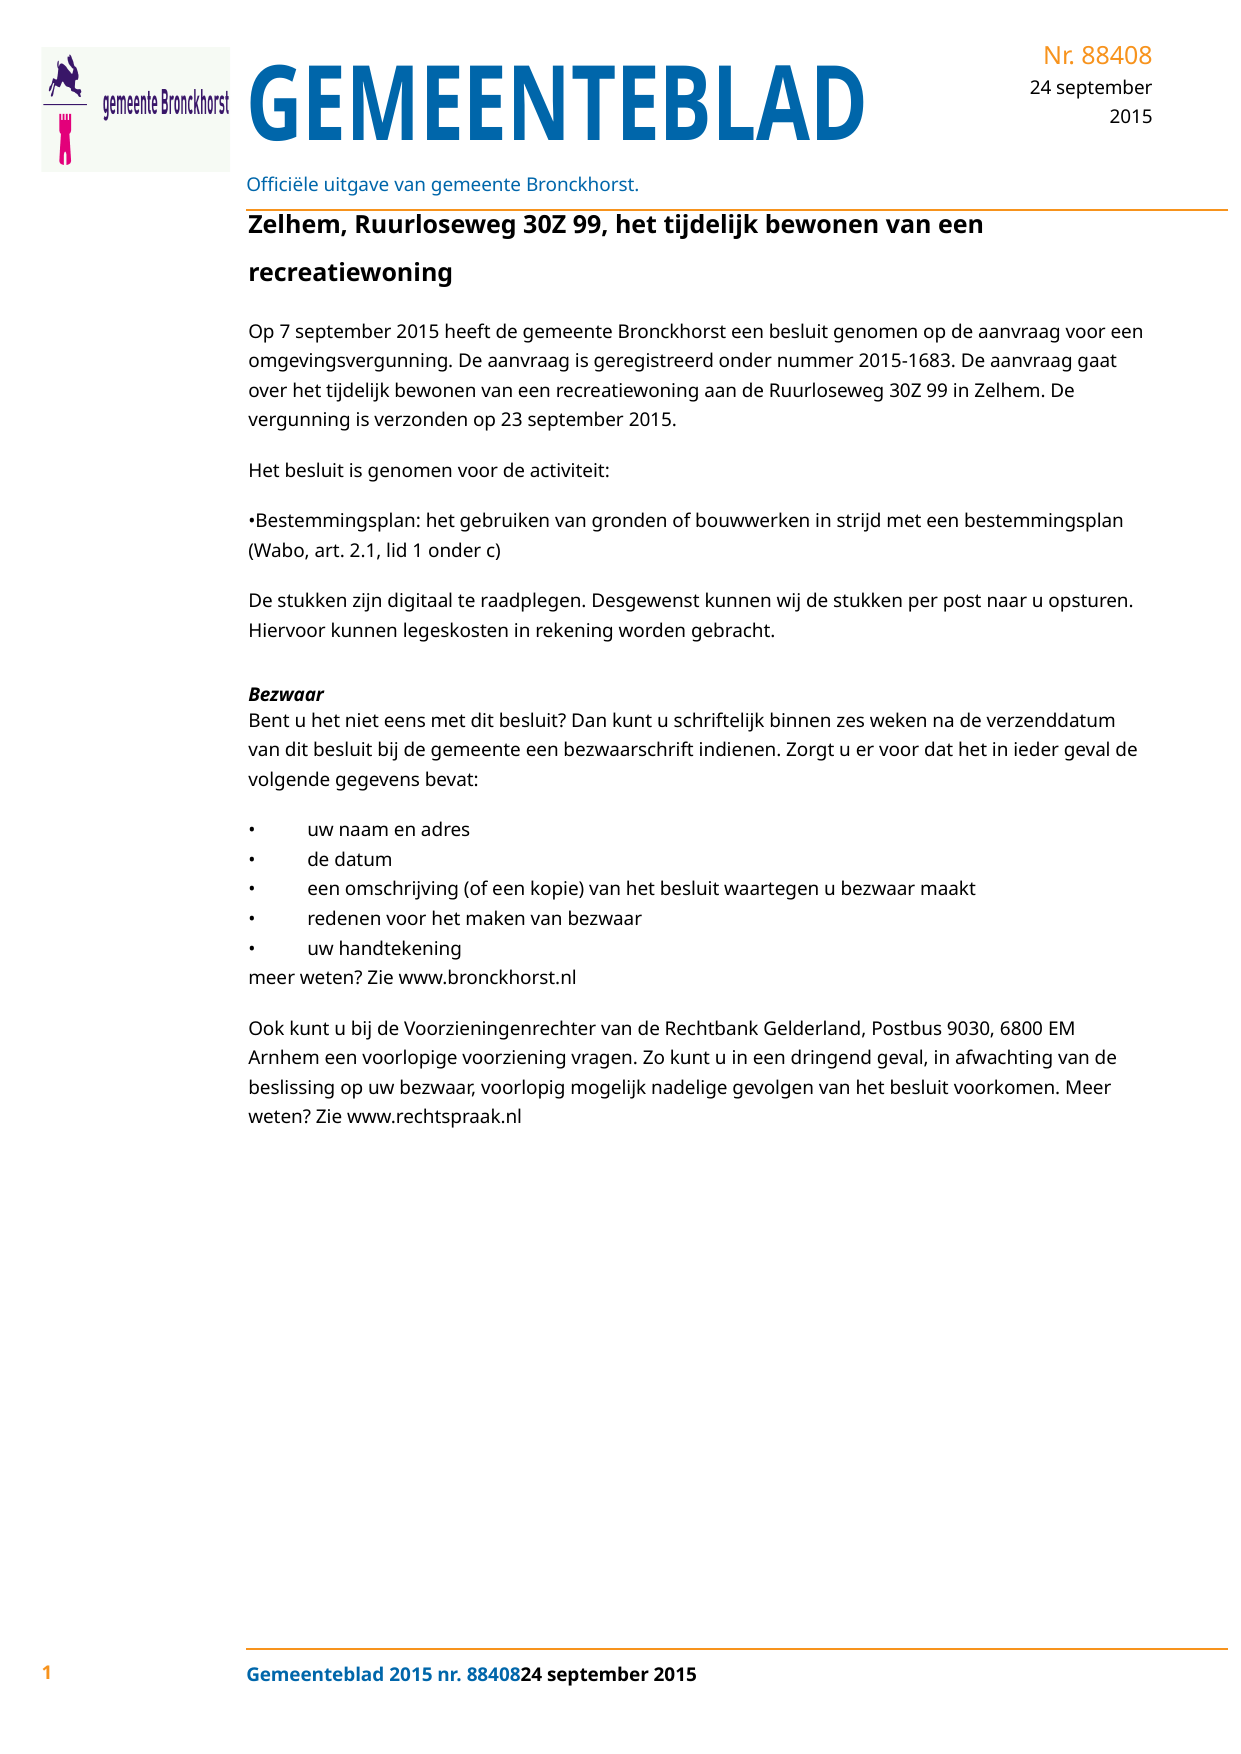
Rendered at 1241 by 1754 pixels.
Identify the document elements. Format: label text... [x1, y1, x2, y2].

list uw naam en adres [248, 816, 1152, 842]
list redenen voor het maken van bezwaar [248, 905, 1152, 931]
list uw handtekening [248, 935, 1152, 960]
text •Bestemmingsplan: het gebruiken van gronden of bouwwerken in strijd met een bestemmingsplan (Wabo, art. 2.1, lid 1 onder c) [248, 507, 1152, 563]
text Bent u het niet eens met dit besluit? Dan kunt u schriftelijk binnen zes weken na de verzenddatum van dit besluit bij de gemeente een bezwaarschrift indienen. Zorgt u er voor dat het in ieder geval de volgende gegevens bevat: [248, 707, 1152, 792]
list de datum [248, 846, 1152, 872]
picture [41, 47, 231, 172]
text meer weten? Zie www.bronckhorst.nl [248, 964, 1152, 990]
text Bezwaar [248, 681, 1152, 707]
text Op 7 september 2015 heeft de gemeente Bronckhorst een besluit genomen op de aanvraag voor een omgevingsvergunning. De aanvraag is geregistreerd onder nummer 2015-1683. De aanvraag gaat over het tijdelijk bewonen van een recreatiewoning aan de Ruurloseweg 30Z 99 in Zelhem. De vergunning is verzonden op 23 september 2015. [248, 318, 1152, 432]
text Het besluit is genomen voor de activiteit: [248, 457, 1152, 483]
text Zelhem, Ruurloseweg 30Z 99, het tijdelijk bewonen van een recreatiewoning [248, 211, 1152, 288]
text Ook kunt u bij de Voorzieningenrechter van de Rechtbank Gelderland, Postbus 9030, 6800 EM Arnhem een voorlopige voorziening vragen. Zo kunt u in een dringend geval, in afwachting van de beslissing op uw bezwaar, voorlopig mogelijk nadelige gevolgen van het besluit voorkomen. Meer weten? Zie www.rechtspraak.nl [248, 1015, 1152, 1129]
list een omschrijving (of een kopie) van het besluit waartegen u bezwaar maakt [248, 876, 1152, 901]
text De stukken zijn digitaal te raadplegen. Desgewenst kunnen wij de stukken per post naar u opsturen. Hiervoor kunnen legeskosten in rekening worden gebracht. [248, 587, 1152, 643]
